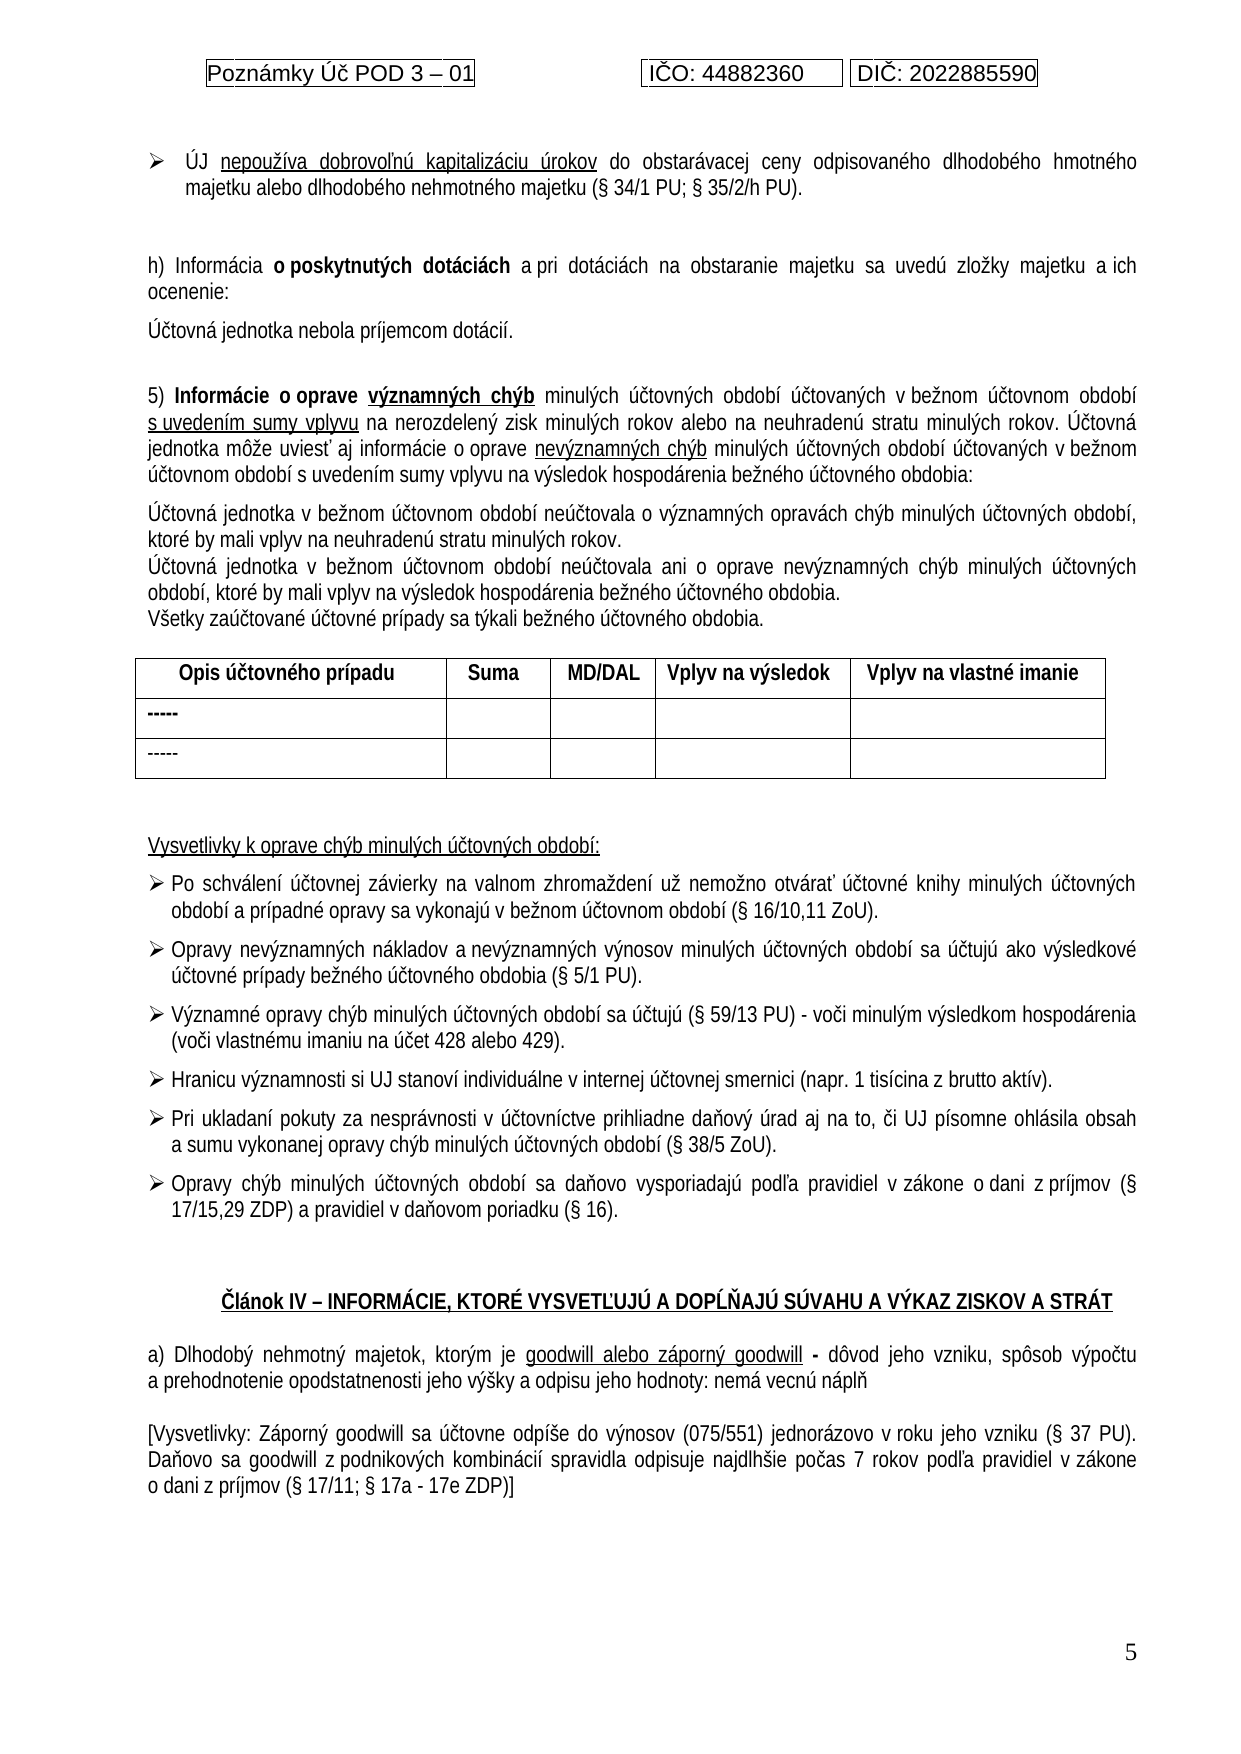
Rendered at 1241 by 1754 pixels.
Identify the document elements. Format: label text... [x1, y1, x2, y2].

table_header Vplyv na vlastné imanie [851, 659, 1105, 698]
table_cell [851, 739, 1105, 778]
table_header MD/DAL [551, 659, 655, 698]
table_cell ----- [136, 699, 446, 738]
list Po schválení účtovnej závierky na valnom zhromaždení už nemožno otvárať účtovné knihy minulých účtovných období a prípadné opravy sa vykonajú v bežnom účtovnom období (§ 16/10,11 ZoU). [148, 870, 1137, 923]
text Účtovná jednotka nebola príjemcom dotácií. [148, 317, 1137, 343]
list Významné opravy chýb minulých účtovných období sa účtujú (§ 59/13 PU) - voči minulým výsledkom hospodárenia (voči vlastnému imaniu na účet 428 alebo 429). [148, 1001, 1137, 1053]
text Vysvetlivky k oprave chýb minulých účtovných období: [148, 832, 1137, 858]
table_cell [851, 699, 1105, 738]
subtitle h) Informácia o poskytnutých dotáciách a pri dotáciách na obstaranie majetku sa uvedú zložky majetku a ich ocenenie: [148, 252, 1137, 304]
table_cell [551, 699, 655, 738]
text Účtovná jednotka v bežnom účtovnom období neúčtovala ani o oprave nevýznamných chýb minulých účtovných období, ktoré by mali vplyv na výsledok hospodárenia bežného účtovného obdobia. [148, 553, 1137, 605]
list ÚJ nepoužíva dobrovoľnú kapitalizáciu úrokov do obstarávacej ceny odpisovaného dlhodobého hmotného majetku alebo dlhodobého nehmotného majetku (§ 34/1 PU; § 35/2/h PU). [148, 148, 1137, 200]
table_header Suma [447, 659, 550, 698]
table_cell [656, 699, 850, 738]
list Opravy chýb minulých účtovných období sa daňovo vysporiadajú podľa pravidiel v zákone o dani z príjmov (§ 17/15,29 ZDP) a pravidiel v daňovom poriadku (§ 16). [148, 1170, 1137, 1223]
table_header Vplyv na výsledok [656, 659, 850, 698]
table_cell [656, 739, 850, 778]
list Opravy nevýznamných nákladov a nevýznamných výnosov minulých účtovných období sa účtujú ako výsledkové účtovné prípady bežného účtovného obdobia (§ 5/1 PU). [148, 936, 1137, 988]
subtitle 5) Informácie o oprave významných chýb minulých účtovných období účtovaných v bežnom účtovnom období s uvedením sumy vplyvu na nerozdelený zisk minulých rokov alebo na neuhradenú stratu minulých rokov. Účtovná jednotka môže uviesť aj informácie o oprave nevýznamných chýb minulých účtovných období účtovaných v bežnom účtovnom období s uvedením sumy vplyvu na výsledok hospodárenia bežného účtovného obdobia: [148, 382, 1137, 487]
list Hranicu významnosti si UJ stanoví individuálne v internej účtovnej smernici (napr. 1 tisícina z brutto aktív). [148, 1066, 1137, 1092]
table_cell ----- [136, 739, 446, 778]
list Pri ukladaní pokuty za nesprávnosti v účtovníctve prihliadne daňový úrad aj na to, či UJ písomne ohlásila obsah a sumu vykonanej opravy chýb minulých účtovných období (§ 38/5 ZoU). [148, 1105, 1137, 1158]
text a) Dlhodobý nehmotný majetok, ktorým je goodwill alebo záporný goodwill - dôvod jeho vzniku, spôsob výpočtu a prehodnotenie opodstatnenosti jeho výšky a odpisu jeho hodnoty: nemá vecnú náplň [148, 1341, 1137, 1393]
table_cell [447, 739, 550, 778]
text Všetky zaúčtované účtovné prípady sa týkali bežného účtovného obdobia. [148, 605, 1137, 632]
text Článok IV – INFORMÁCIE, KTORÉ VYSVETĽUJÚ A DOPĹŇAJÚ SÚVAHU A VÝKAZ ZISKOV A STRÁT [148, 1288, 1186, 1314]
table_header Opis účtovného prípadu [136, 659, 446, 698]
table_cell [551, 739, 655, 778]
table_cell [447, 699, 550, 738]
text [Vysvetlivky: Záporný goodwill sa účtovne odpíše do výnosov (075/551) jednorázovo v roku jeho vzniku (§ 37 PU). Daňovo sa goodwill z podnikových kombinácií spravidla odpisuje najdlhšie počas 7 rokov podľa pravidiel v zákone o dani z príjmov (§ 17/11; § 17a - 17e ZDP)] [148, 1420, 1137, 1499]
text Účtovná jednotka v bežnom účtovnom období neúčtovala o významných opravách chýb minulých účtovných období, ktoré by mali vplyv na neuhradenú stratu minulých rokov. [148, 500, 1137, 553]
